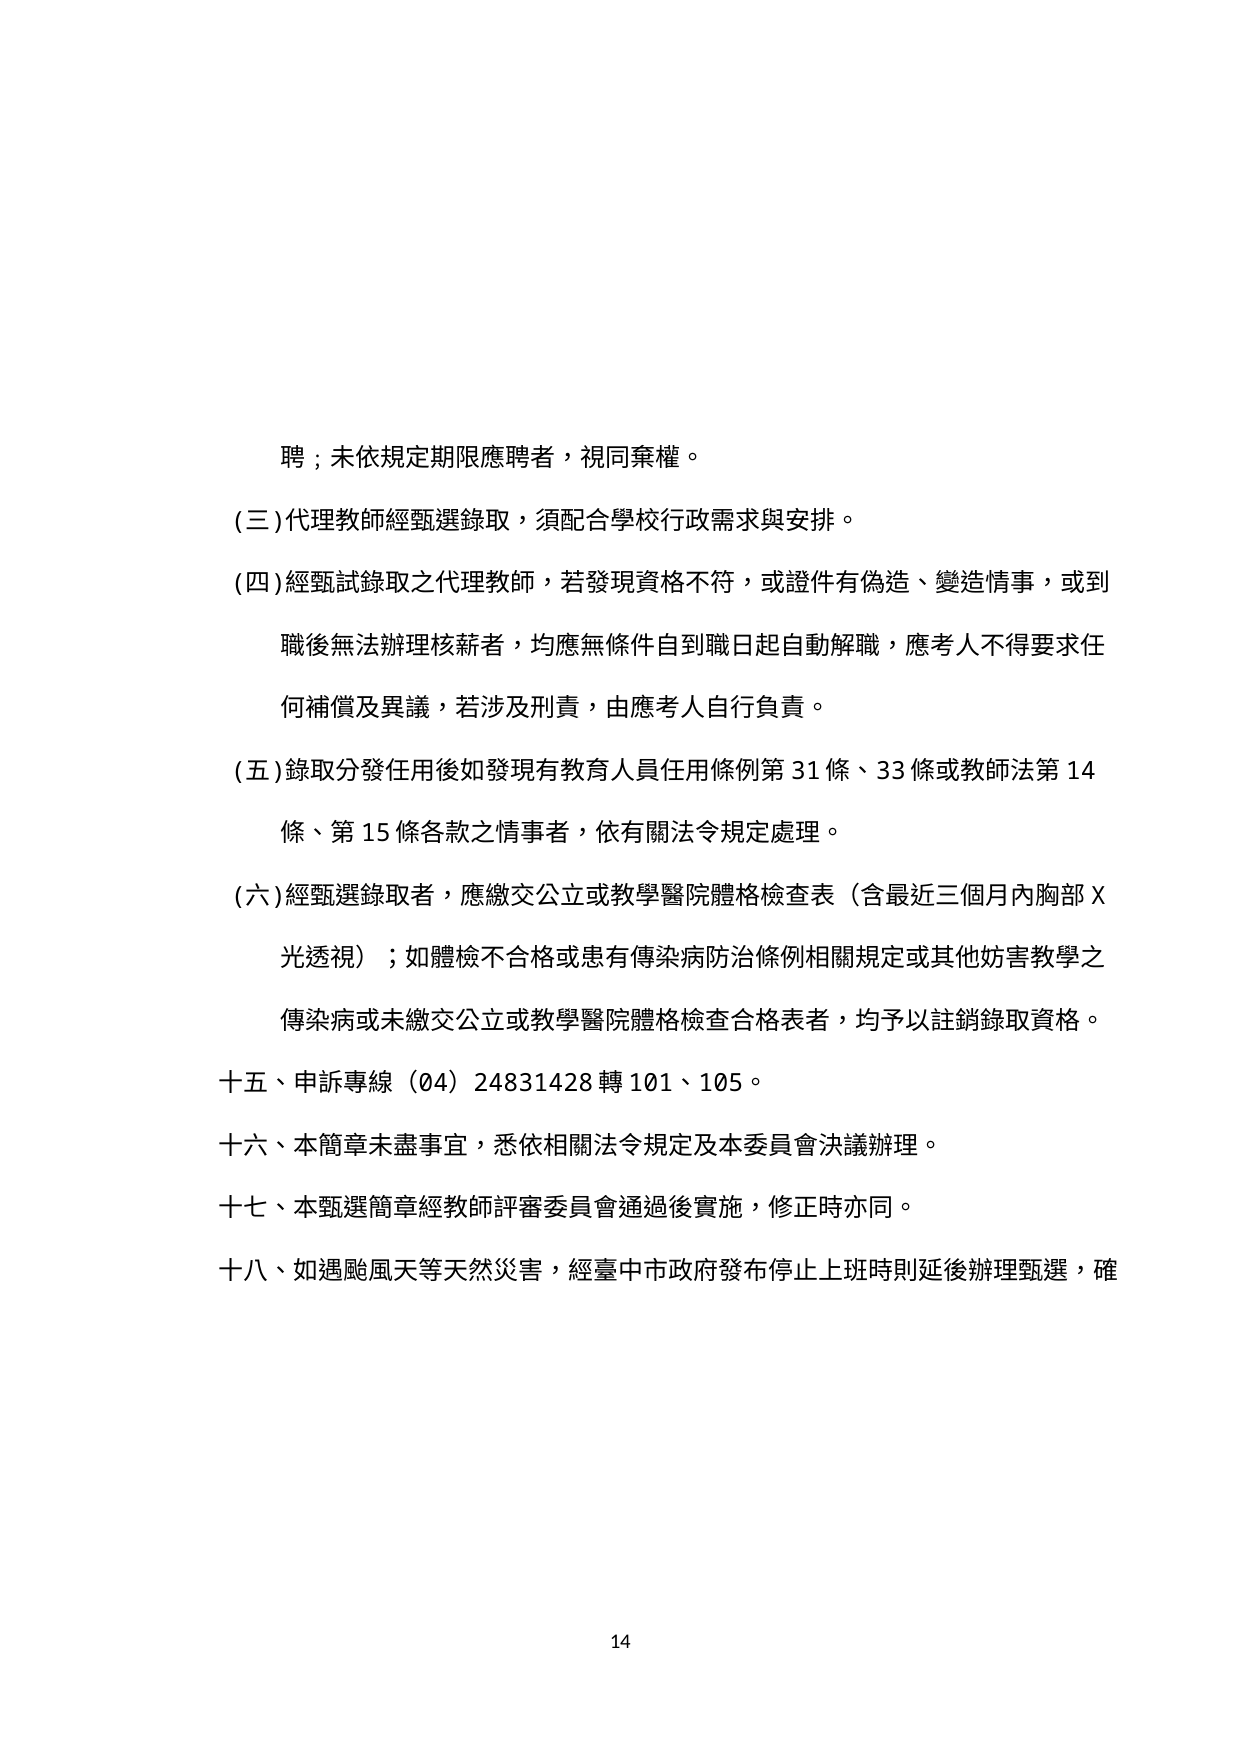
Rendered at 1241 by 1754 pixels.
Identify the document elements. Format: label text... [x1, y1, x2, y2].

text (六)經甄選錄取者，應繳交公立或教學醫院體格檢查表（含最近三個月內胸部X光透視）；如體檢不合格或患有傳染病防治條例相關規定或其他妨害教學之傳染病或未繳交公立或教學醫院體格檢查合格表者，均予以註銷錄取資格。 [231, 852, 1122, 1039]
text (四)經甄試錄取之代理教師，若發現資格不符，或證件有偽造、變造情事，或到職後無法辦理核薪者，均應無條件自到職日起自動解職，應考人不得要求任何補償及異議，若涉及刑責，由應考人自行負責。 [231, 539, 1122, 727]
text 十五、申訴專線（04）24831428轉101、105。 [218, 1039, 1122, 1102]
text 十七、本甄選簡章經教師評審委員會通過後實施，修正時亦同。 [218, 1164, 1122, 1227]
text (三)代理教師經甄選錄取，須配合學校行政需求與安排。 [218, 477, 1122, 539]
text 十八、如遇颱風天等天然災害，經臺中市政府發布停止上班時則延後辦理甄選，確 [218, 1227, 1122, 1289]
text 十六、本簡章未盡事宜，悉依相關法令規定及本委員會決議辦理。 [218, 1102, 1122, 1164]
text (五)錄取分發任用後如發現有教育人員任用條例第31條、33條或教師法第14條、第15條各款之情事者，依有關法令規定處理。 [231, 727, 1122, 852]
text 聘﹔未依規定期限應聘者，視同棄權。 [231, 414, 1122, 477]
